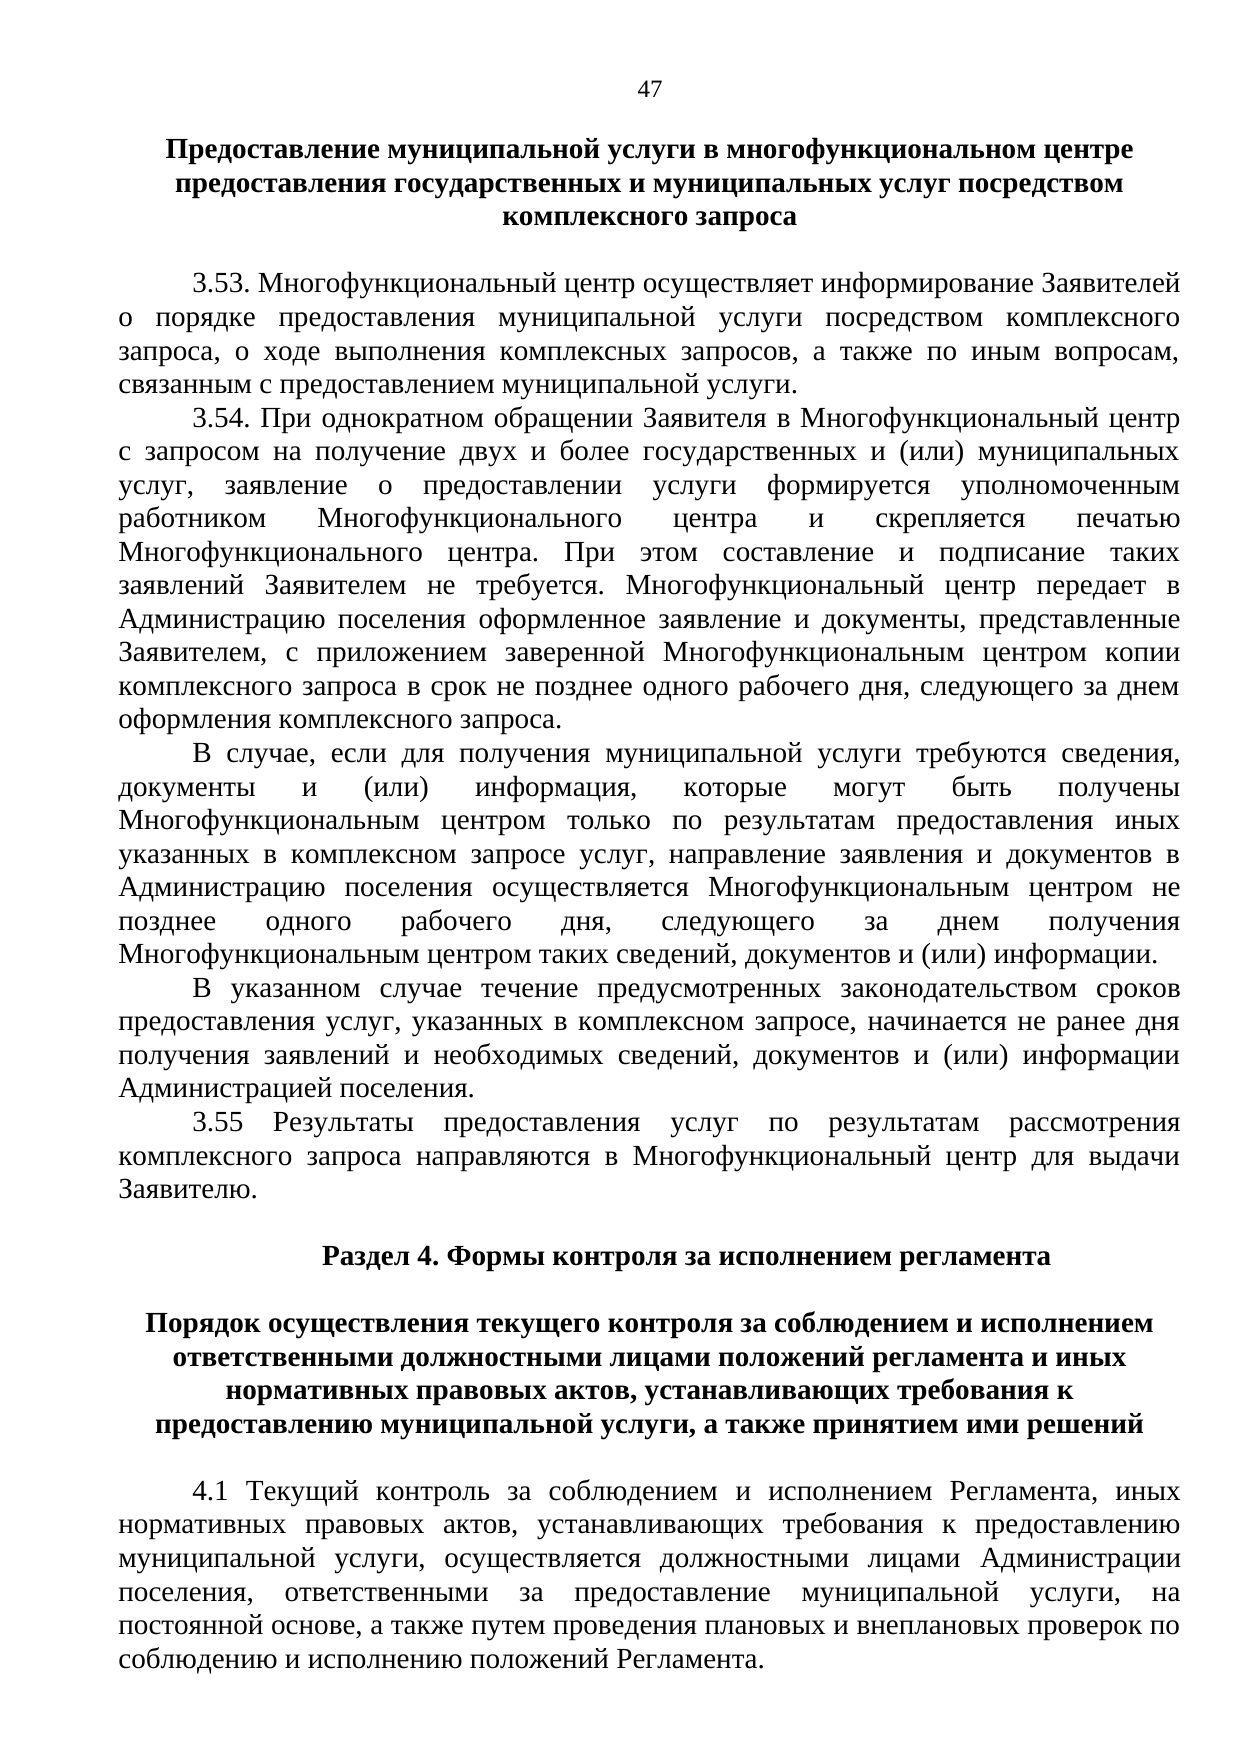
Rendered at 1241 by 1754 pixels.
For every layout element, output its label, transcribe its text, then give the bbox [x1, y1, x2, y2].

text Предоставление муниципальной услуги в многофункциональном центре предоставления государственных и муниципальных услуг посредством комплексного запроса [118, 131, 1181, 232]
text В указанном случае течение предусмотренных законодательством сроков предоставления услуг, указанных в комплексном запросе, начинается не ранее дня получения заявлений и необходимых сведений, документов и (или) информации Администрацией поселения. [118, 970, 1181, 1104]
text Порядок осуществления текущего контроля за соблюдением и исполнением ответственными должностными лицами положений регламента и иных нормативных правовых актов, устанавливающих требования к предоставлению муниципальной услуги, а также принятием ими решений [118, 1305, 1181, 1439]
text 3.53. Многофункциональный центр осуществляет информирование Заявителей о порядке предоставления муниципальной услуги посредством комплексного запроса, о ходе выполнения комплексных запросов, а также по иным вопросам, связанным с предоставлением муниципальной услуги. [118, 266, 1181, 400]
text Раздел 4. Формы контроля за исполнением регламента [118, 1238, 1181, 1272]
text 3.54. При однократном обращении Заявителя в Многофункциональный центр с запросом на получение двух и более государственных и (или) муниципальных услуг, заявление о предоставлении услуги формируется уполномоченным работником Многофункционального центра и скрепляется печатью Многофункционального центра. При этом составление и подписание таких заявлений Заявителем не требуется. Многофункциональный центр передает в Администрацию поселения оформленное заявление и документы, представленные Заявителем, с приложением заверенной Многофункциональным центром копии комплексного запроса в срок не позднее одного рабочего дня, следующего за днем оформления комплексного запроса. [118, 400, 1181, 735]
text 3.55 Результаты предоставления услуг по результатам рассмотрения комплексного запроса направляются в Многофункциональный центр для выдачи Заявителю. [118, 1104, 1181, 1205]
text В случае, если для получения муниципальной услуги требуются сведения, документы и (или) информация, которые могут быть получены Многофункциональным центром только по результатам предоставления иных указанных в комплексном запросе услуг, направление заявления и документов в Администрацию поселения осуществляется Многофункциональным центром не позднее одного рабочего дня, следующего за днем получения Многофункциональным центром таких сведений, документов и (или) информации. [118, 735, 1181, 970]
text 4.1 Текущий контроль за соблюдением и исполнением Регламента, иных нормативных правовых актов, устанавливающих требования к предоставлению муниципальной услуги, осуществляется должностными лицами Администрации поселения, ответственными за предоставление муниципальной услуги, на постоянной основе, а также путем проведения плановых и внеплановых проверок по соблюдению и исполнению положений Регламента. [118, 1473, 1181, 1674]
